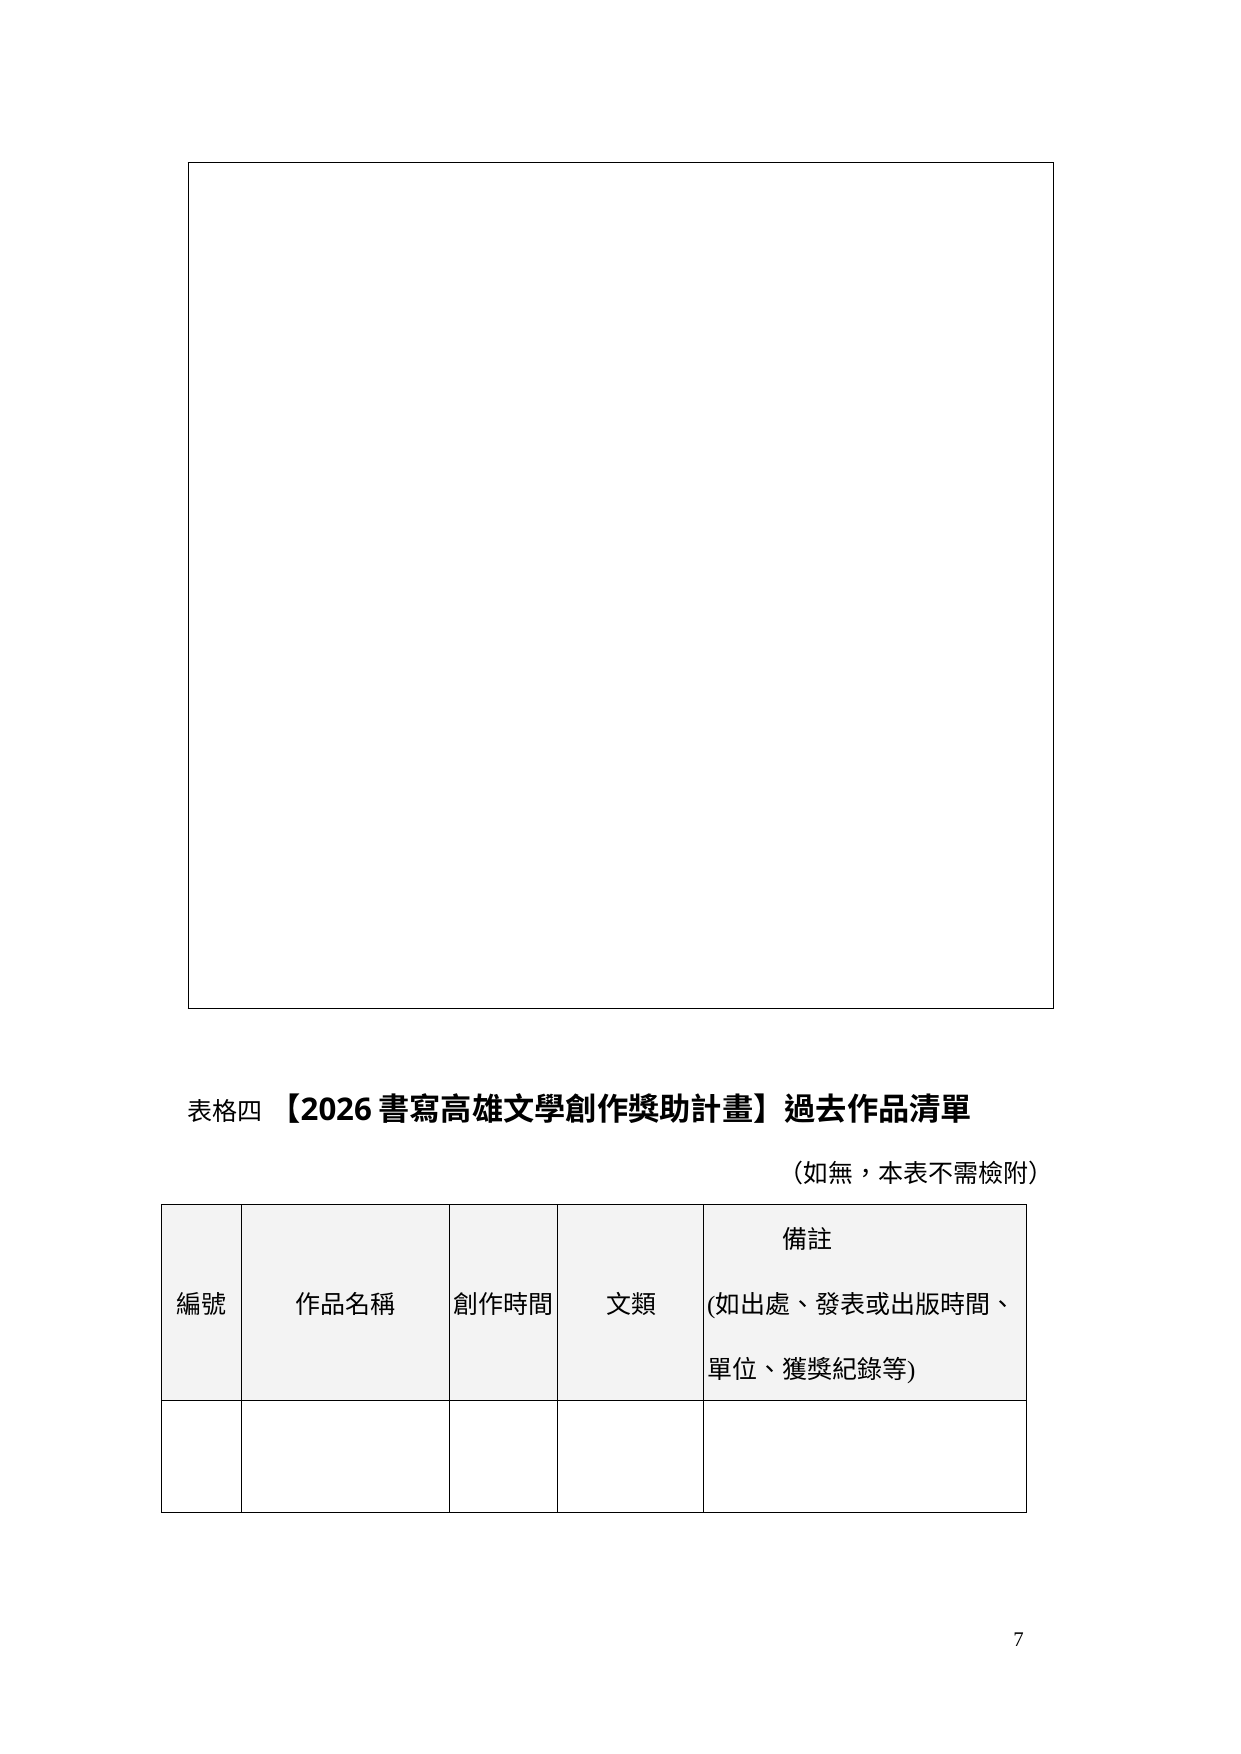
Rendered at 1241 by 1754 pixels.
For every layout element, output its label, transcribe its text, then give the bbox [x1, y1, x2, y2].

table_cell [162, 1401, 241, 1512]
table_header 作品名稱 [242, 1205, 449, 1400]
table_cell [242, 1401, 449, 1512]
table_cell [704, 1401, 1026, 1512]
table_header 文類 [558, 1205, 703, 1400]
table_header 編號 [162, 1205, 241, 1400]
table_cell [450, 1401, 557, 1512]
table_cell [558, 1401, 703, 1512]
text 表格四 【2026書寫高雄文學創作獎助計畫】過去作品清單 [187, 1074, 1053, 1139]
table_header 備註 (如出處、發表或出版時間、單位、獲獎紀錄等) [704, 1205, 1026, 1400]
text （如無，本表不需檢附） [187, 1139, 1053, 1204]
table_header [189, 163, 1053, 1008]
table_header 創作時間 [450, 1205, 557, 1400]
